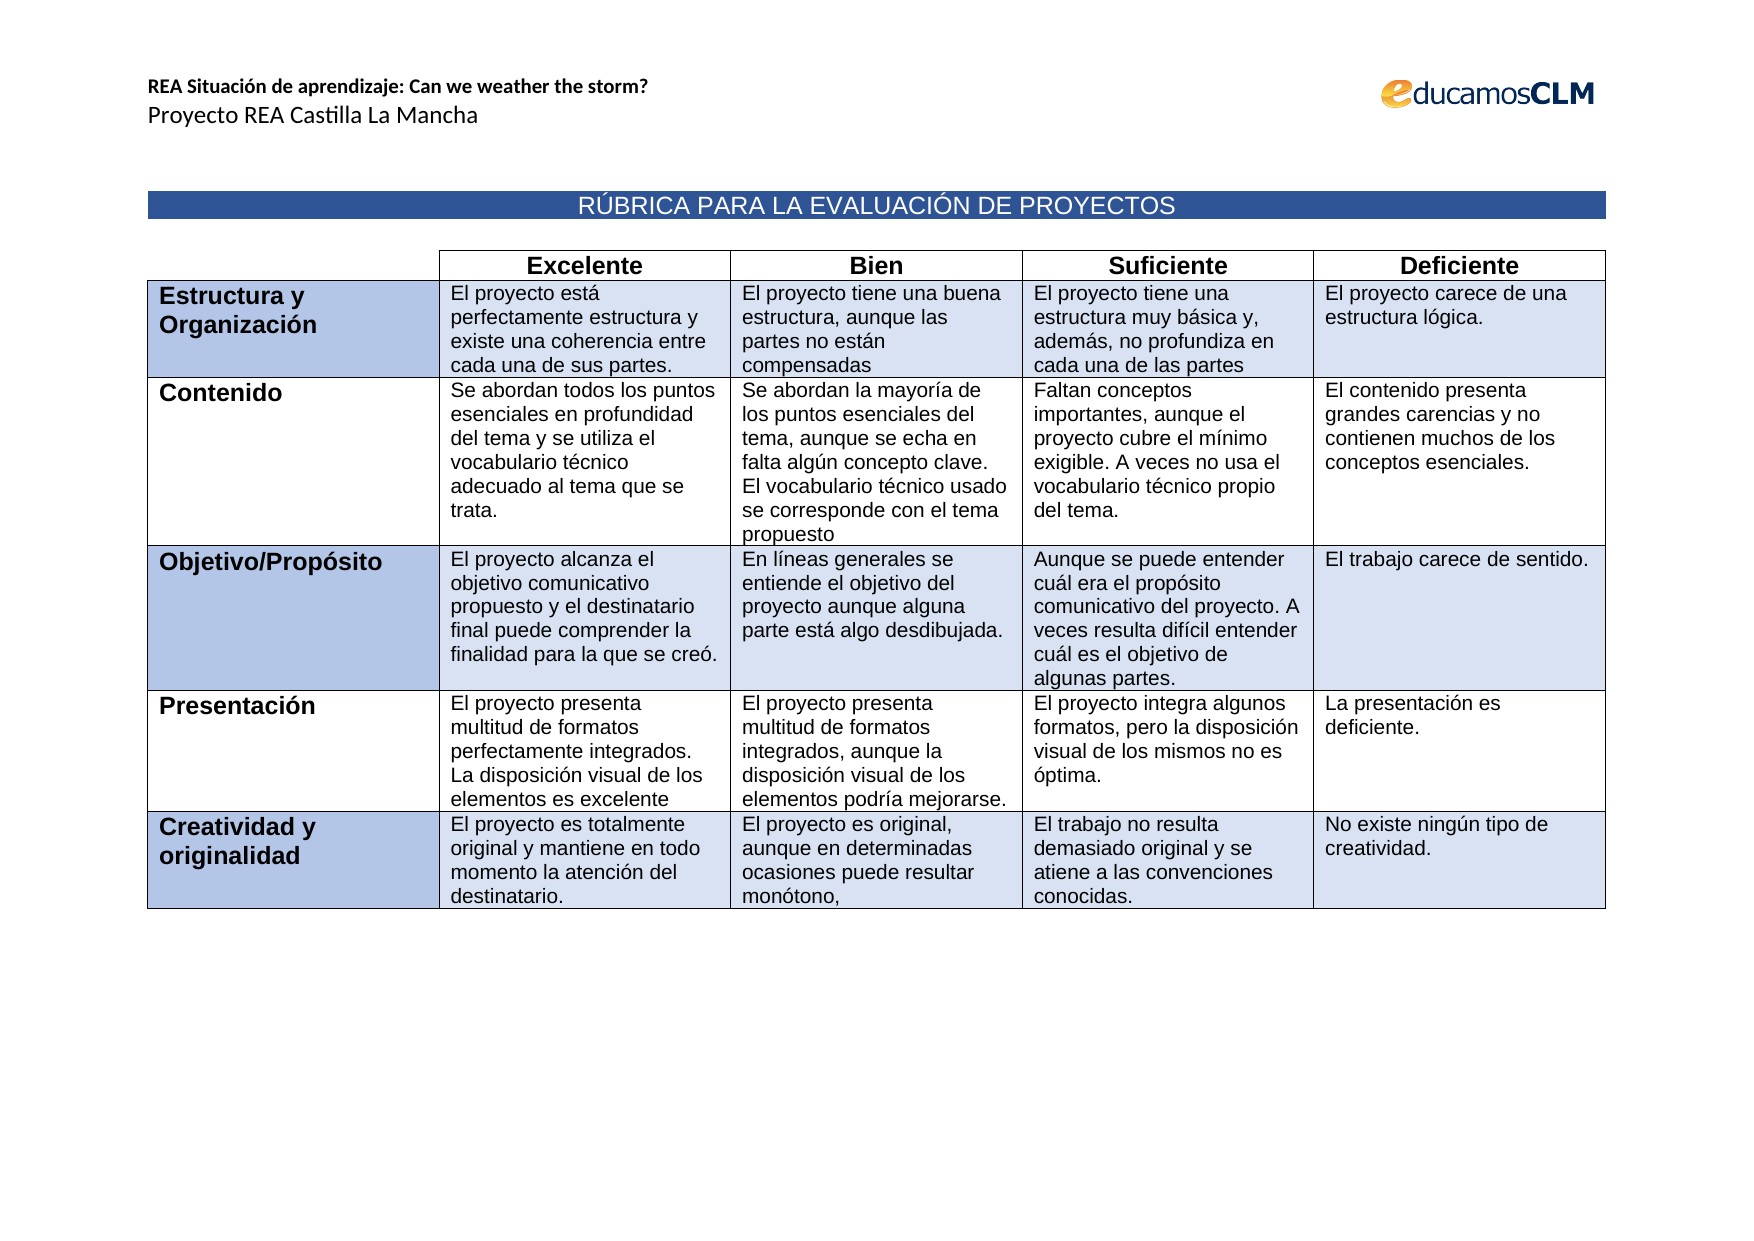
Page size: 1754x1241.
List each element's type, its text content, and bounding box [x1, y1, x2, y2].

table_cell Contenido [148, 378, 439, 545]
table_cell El trabajo no resulta demasiado original y se atiene a las convenciones conocidas. [1023, 812, 1313, 908]
table_cell El proyecto integra algunos formatos, pero la disposición visual de los mismos no es óptima. [1023, 691, 1313, 811]
table_cell El proyecto está perfectamente estructura y existe una coherencia entre cada una de sus partes. [440, 281, 730, 377]
table_cell El contenido presenta grandes carencias y no contienen muchos de los conceptos esenciales. [1314, 378, 1605, 545]
table_cell Se abordan todos los puntos esenciales en profundidad del tema y se utiliza el vocabulario técnico adecuado al tema que se trata. [440, 378, 730, 545]
table_header [148, 250, 439, 280]
table_cell Objetivo/Propósito [148, 546, 439, 690]
table_cell El proyecto tiene una estructura muy básica y, además, no profundiza en cada una de las partes [1023, 281, 1313, 377]
table_cell Se abordan la mayoría de los puntos esenciales del tema, aunque se echa en falta algún concepto clave. El vocabulario técnico usado se corresponde con el tema propuesto [731, 378, 1022, 545]
table_cell Estructura y Organización [148, 281, 439, 377]
table_cell El trabajo carece de sentido. [1314, 546, 1605, 690]
table_cell Faltan conceptos importantes, aunque el proyecto cubre el mínimo exigible. A veces no usa el vocabulario técnico propio del tema. [1023, 378, 1313, 545]
table_header Bien [731, 251, 1022, 280]
table_header Deficiente [1314, 251, 1605, 280]
table_cell El proyecto es totalmente original y mantiene en todo momento la atención del destinatario. [440, 812, 730, 908]
table_cell En líneas generales se entiende el objetivo del proyecto aunque alguna parte está algo desdibujada. [731, 546, 1022, 690]
table_cell El proyecto alcanza el objetivo comunicativo propuesto y el destinatario final puede comprender la finalidad para la que se creó. [440, 546, 730, 690]
text RÚBRICA PARA LA EVALUACIÓN DE PROYECTOS [148, 191, 1606, 219]
table_cell El proyecto presenta multitud de formatos integrados, aunque la disposición visual de los elementos podría mejorarse. [731, 691, 1022, 811]
table_cell El proyecto presenta multitud de formatos perfectamente integrados. La disposición visual de los elementos es excelente [440, 691, 730, 811]
table_cell El proyecto carece de una estructura lógica. [1314, 281, 1605, 377]
table_header Excelente [440, 251, 730, 280]
table_cell Aunque se puede entender cuál era el propósito comunicativo del proyecto. A veces resulta difícil entender cuál es el objetivo de algunas partes. [1023, 546, 1313, 690]
table_cell La presentación es deficiente. [1314, 691, 1605, 811]
table_cell El proyecto tiene una buena estructura, aunque las partes no están compensadas [731, 281, 1022, 377]
table_cell No existe ningún tipo de creatividad. [1314, 812, 1605, 908]
table_cell Presentación [148, 691, 439, 811]
table_header Suficiente [1023, 251, 1313, 280]
table_cell El proyecto es original, aunque en determinadas ocasiones puede resultar monótono, [731, 812, 1022, 908]
table_cell Creatividad y originalidad [148, 812, 439, 908]
